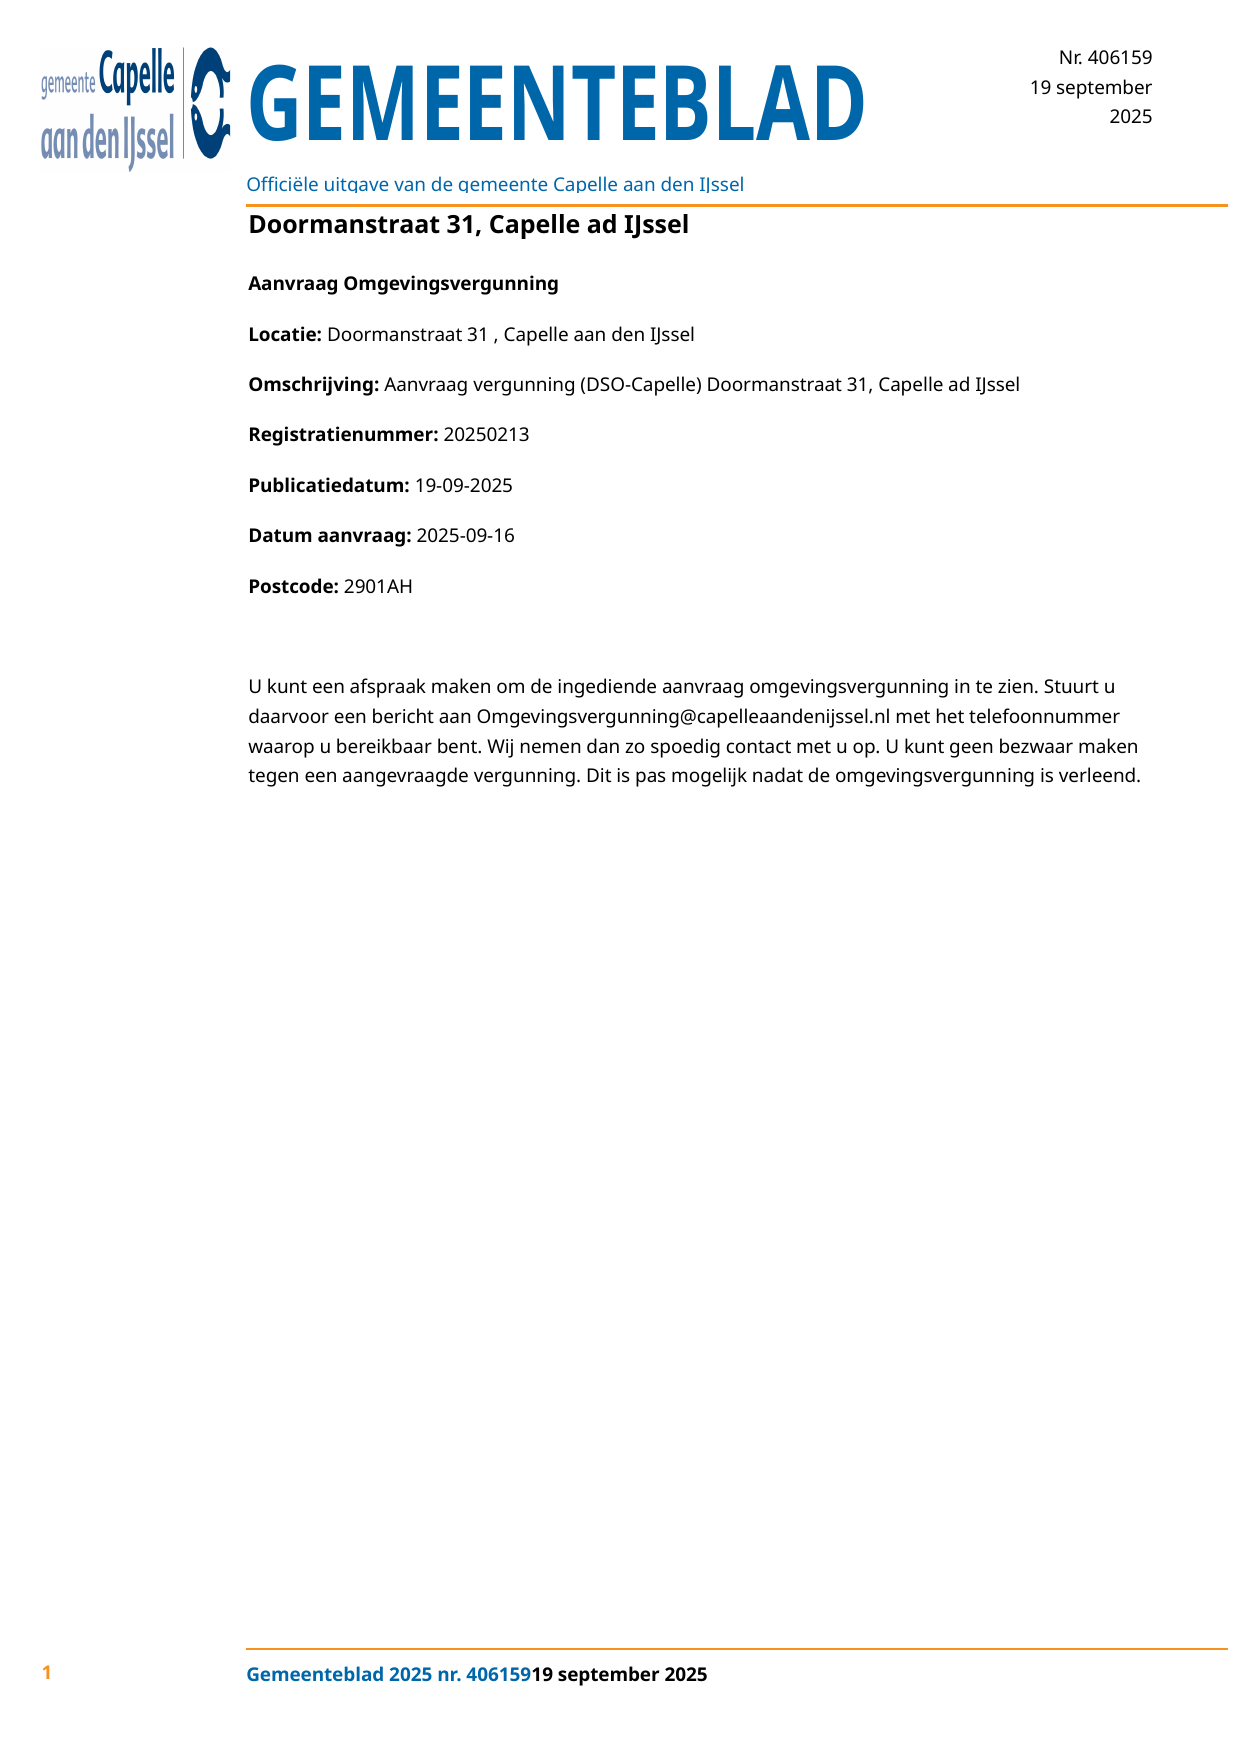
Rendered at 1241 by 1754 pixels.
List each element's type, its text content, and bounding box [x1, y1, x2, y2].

text Aanvraag Omgevingsvergunning [248, 270, 1152, 296]
text Datum aanvraag: 2025-09-16 [248, 522, 1152, 548]
picture [41, 47, 231, 172]
text Postcode: 2901AH [248, 573, 1152, 598]
text Omschrijving: Aanvraag vergunning (DSO-Capelle) Doormanstraat 31, Capelle ad IJssel [248, 371, 1152, 397]
text Locatie: Doormanstraat 31 , Capelle aan den IJssel [248, 321, 1152, 346]
text Doormanstraat 31, Capelle ad IJssel [248, 207, 1152, 241]
text Publicatiedatum: 19-09-2025 [248, 472, 1152, 498]
text Registratienummer: 20250213 [248, 422, 1152, 447]
text U kunt een afspraak maken om de ingediende aanvraag omgevingsvergunning in te zien. Stuurt u daarvoor een bericht aan Omgevingsvergunning@capelleaandenijssel.nl met het telefoonnummer waarop u bereikbaar bent. Wij nemen dan zo spoedig contact met u op. U kunt geen bezwaar maken tegen een aangevraagde vergunning. Dit is pas mogelijk nadat de omgevingsvergunning is verleend. [248, 674, 1152, 788]
